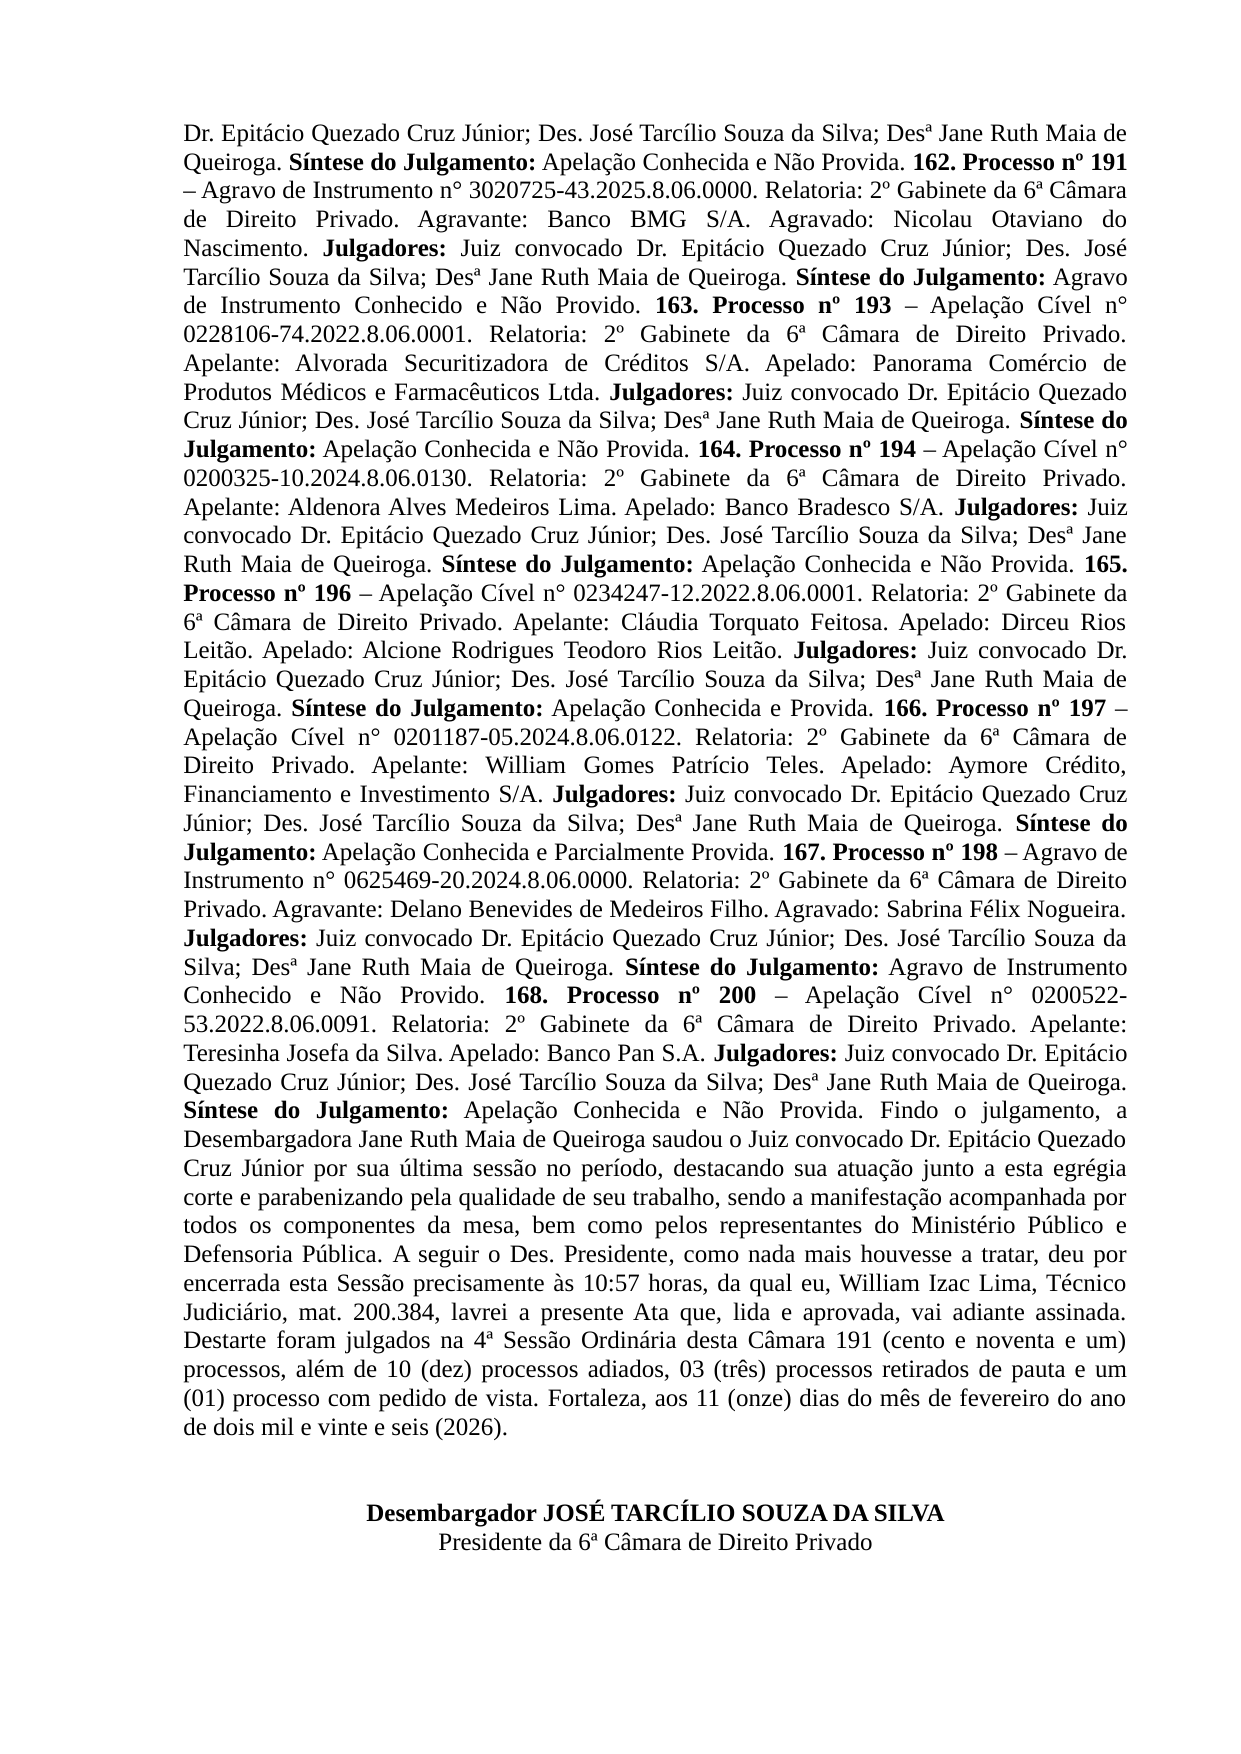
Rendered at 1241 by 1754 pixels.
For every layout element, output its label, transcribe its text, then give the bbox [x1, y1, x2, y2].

text Presidente da 6ª Câmara de Direito Privado [183, 1527, 1128, 1556]
text Dr. Epitácio Quezado Cruz Júnior; Des. José Tarcílio Souza da Silva; Desª Jane Ruth Maia de Queiroga. Síntese do Julgamento: Apelação Conhecida e Não Provida. 162. Processo nº 191 – Agravo de Instrumento n° 3020725-43.2025.8.06.0000. Relatoria: 2º Gabinete da 6ª Câmara de Direito Privado. Agravante: Banco BMG S/A. Agravado: Nicolau Otaviano do Nascimento. Julgadores: Juiz convocado Dr. Epitácio Quezado Cruz Júnior; Des. José Tarcílio Souza da Silva; Desª Jane Ruth Maia de Queiroga. Síntese do Julgamento: Agravo de Instrumento Conhecido e Não Provido. 163. Processo nº 193 – Apelação Cível n° 0228106-74.2022.8.06.0001. Relatoria: 2º Gabinete da 6ª Câmara de Direito Privado. Apelante: Alvorada Securitizadora de Créditos S/A. Apelado: Panorama Comércio de Produtos Médicos e Farmacêuticos Ltda. Julgadores: Juiz convocado Dr. Epitácio Quezado Cruz Júnior; Des. José Tarcílio Souza da Silva; Desª Jane Ruth Maia de Queiroga. Síntese do Julgamento: Apelação Conhecida e Não Provida. 164. Processo nº 194 – Apelação Cível n° 0200325-10.2024.8.06.0130. Relatoria: 2º Gabinete da 6ª Câmara de Direito Privado. Apelante: Aldenora Alves Medeiros Lima. Apelado: Banco Bradesco S/A. Julgadores: Juiz convocado Dr. Epitácio Quezado Cruz Júnior; Des. José Tarcílio Souza da Silva; Desª Jane Ruth Maia de Queiroga. Síntese do Julgamento: Apelação Conhecida e Não Provida. 165. Processo nº 196 – Apelação Cível n° 0234247-12.2022.8.06.0001. Relatoria: 2º Gabinete da 6ª Câmara de Direito Privado. Apelante: Cláudia Torquato Feitosa. Apelado: Dirceu Rios Leitão. Apelado: Alcione Rodrigues Teodoro Rios Leitão. Julgadores: Juiz convocado Dr. Epitácio Quezado Cruz Júnior; Des. José Tarcílio Souza da Silva; Desª Jane Ruth Maia de Queiroga. Síntese do Julgamento: Apelação Conhecida e Provida. 166. Processo nº 197 – Apelação Cível n° 0201187-05.2024.8.06.0122. Relatoria: 2º Gabinete da 6ª Câmara de Direito Privado. Apelante: William Gomes Patrício Teles. Apelado: Aymore Crédito, Financiamento e Investimento S/A. Julgadores: Juiz convocado Dr. Epitácio Quezado Cruz Júnior; Des. José Tarcílio Souza da Silva; Desª Jane Ruth Maia de Queiroga. Síntese do Julgamento: Apelação Conhecida e Parcialmente Provida. 167. Processo nº 198 – Agravo de Instrumento n° 0625469-20.2024.8.06.0000. Relatoria: 2º Gabinete da 6ª Câmara de Direito Privado. Agravante: Delano Benevides de Medeiros Filho. Agravado: Sabrina Félix Nogueira. Julgadores: Juiz convocado Dr. Epitácio Quezado Cruz Júnior; Des. José Tarcílio Souza da Silva; Desª Jane Ruth Maia de Queiroga. Síntese do Julgamento: Agravo de Instrumento Conhecido e Não Provido. 168. Processo nº 200 – Apelação Cível n° 0200522-53.2022.8.06.0091. Relatoria: 2º Gabinete da 6ª Câmara de Direito Privado. Apelante: Teresinha Josefa da Silva. Apelado: Banco Pan S.A. Julgadores: Juiz convocado Dr. Epitácio Quezado Cruz Júnior; Des. José Tarcílio Souza da Silva; Desª Jane Ruth Maia de Queiroga. Síntese do Julgamento: Apelação Conhecida e Não Provida. Findo o julgamento, a Desembargadora Jane Ruth Maia de Queiroga saudou o Juiz convocado Dr. Epitácio Quezado Cruz Júnior por sua última sessão no período, destacando sua atuação junto a esta egrégia corte e parabenizando pela qualidade de seu trabalho, sendo a manifestação acompanhada por todos os componentes da mesa, bem como pelos representantes do Ministério Público e Defensoria Pública. A seguir o Des. Presidente, como nada mais houvesse a tratar, deu por encerrada esta Sessão precisamente às 10:57 horas, da qual eu, William Izac Lima, Técnico Judiciário, mat. 200.384, lavrei a presente Ata que, lida e aprovada, vai adiante assinada. Destarte foram julgados na 4ª Sessão Ordinária desta Câmara 191 (cento e noventa e um) processos, além de 10 (dez) processos adiados, 03 (três) processos retirados de pauta e um (01) processo com pedido de vista. Fortaleza, aos 11 (onze) dias do mês de fevereiro do ano de dois mil e vinte e seis (2026). [183, 118, 1128, 1441]
text Desembargador JOSÉ TARCÍLIO SOUZA DA SILVA [183, 1498, 1128, 1527]
